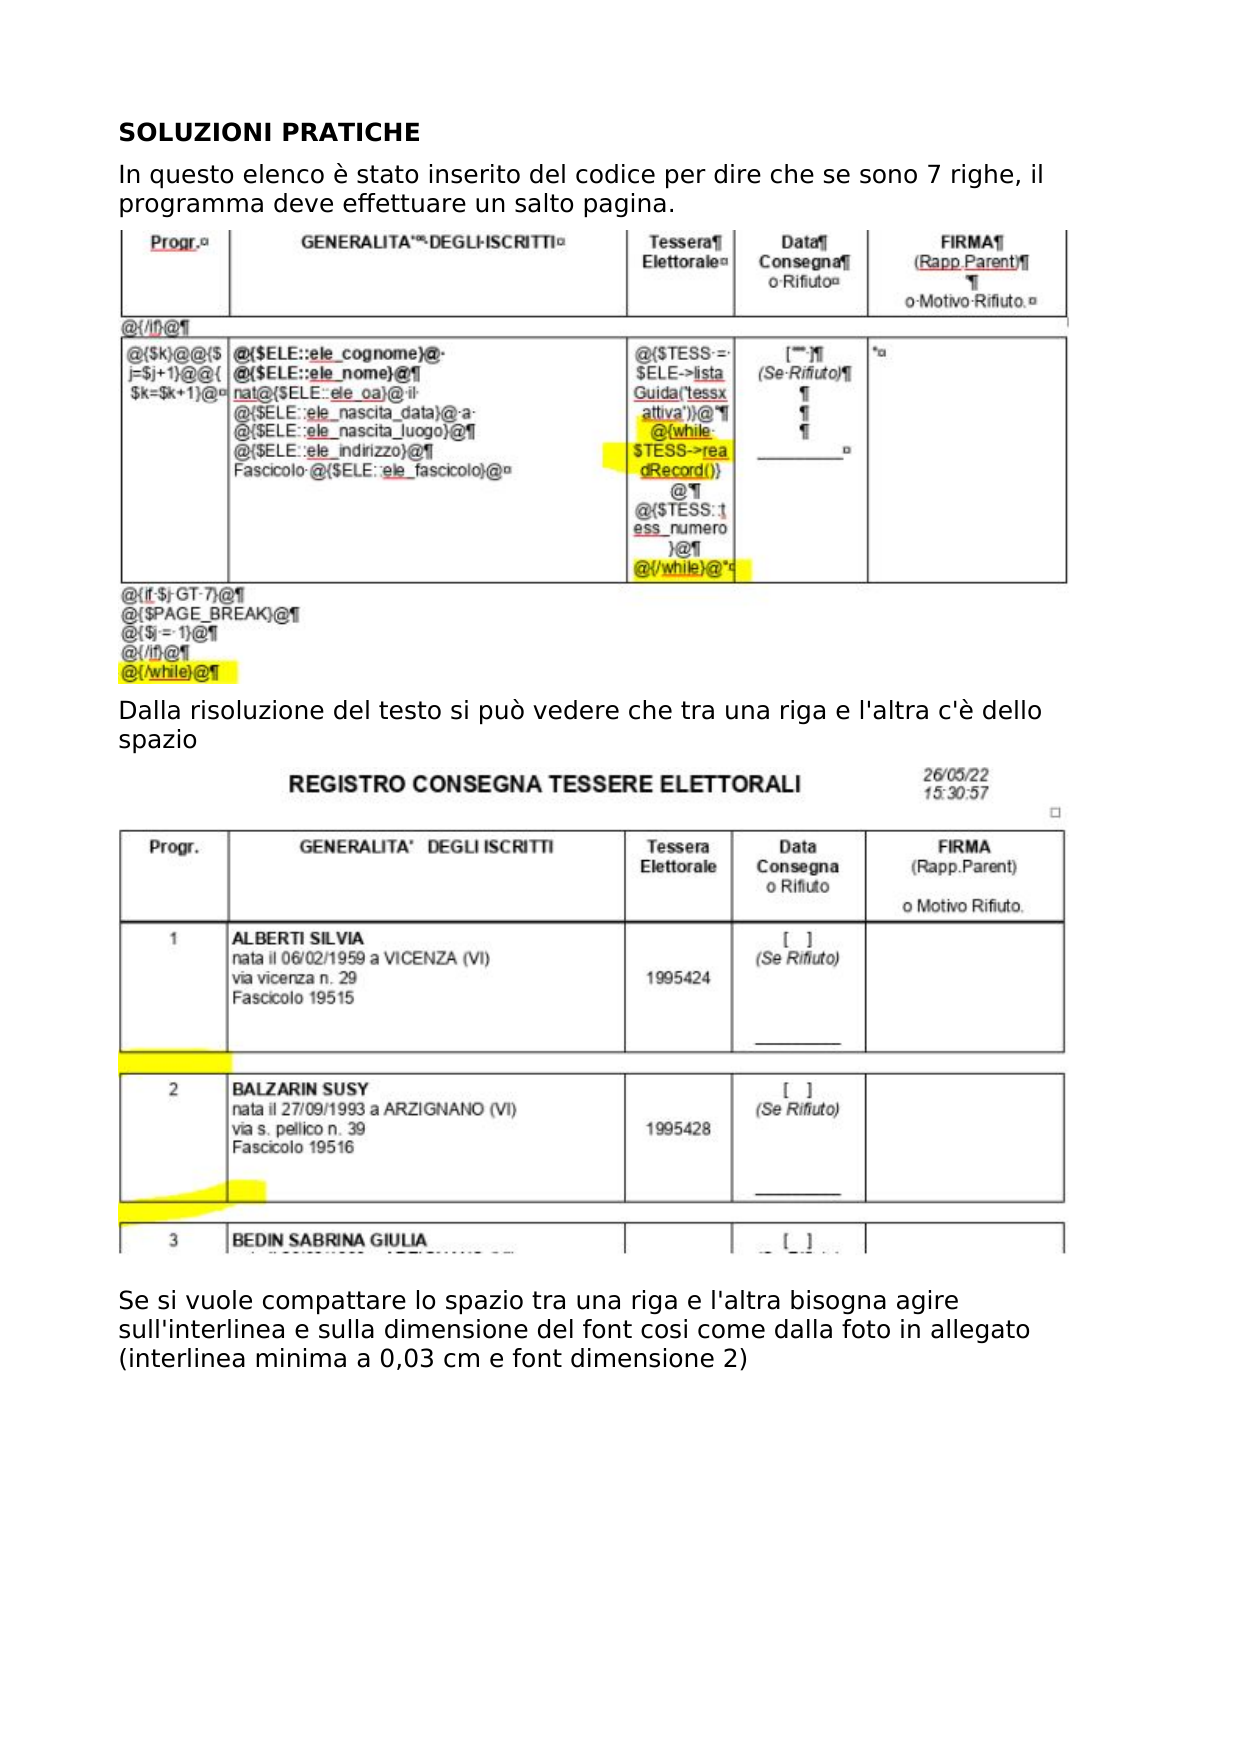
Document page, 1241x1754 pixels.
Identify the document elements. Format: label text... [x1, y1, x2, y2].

text Dalla risoluzione del testo si può vedere che tra una riga e l'altra c'è dello spazio [118, 696, 1122, 754]
text Se si vuole compattare lo spazio tra una riga e l'altra bisogna agire sull'interlinea e sulla dimensione del font cosi come dalla foto in allegato (interlinea minima a 0,03 cm e font dimensione 2) [118, 1286, 1122, 1373]
text In questo elenco è stato inserito del codice per dire che se sono 7 righe, il programma deve effettuare un salto pagina. [118, 160, 1122, 218]
picture [118, 230, 1079, 684]
picture [118, 767, 1070, 1274]
subtitle SOLUZIONI PRATICHE [118, 118, 1122, 147]
